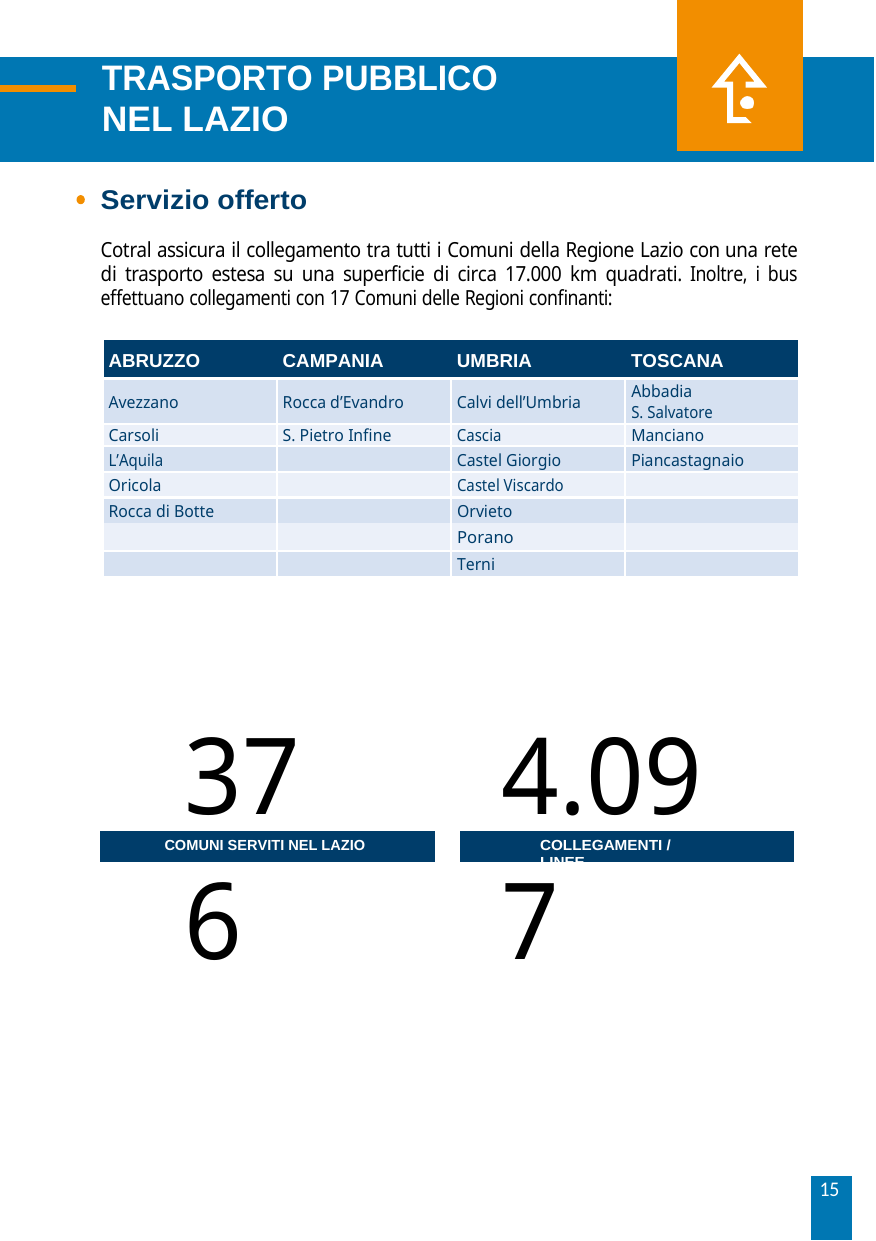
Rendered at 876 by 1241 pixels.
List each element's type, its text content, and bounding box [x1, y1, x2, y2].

table_cell Abbadia S. Salvatore [626, 380, 798, 423]
table_cell Calvi dell’Umbria [452, 380, 624, 423]
table_cell [278, 523, 450, 550]
table_cell [104, 552, 276, 576]
table_cell [626, 499, 798, 523]
table_cell Castel Giorgio [452, 447, 624, 471]
table_cell Porano [452, 523, 624, 550]
table_cell [626, 523, 798, 550]
table_cell Carsoli [104, 425, 276, 445]
table_cell [278, 473, 450, 496]
table_cell [278, 499, 450, 523]
table_cell Manciano [626, 425, 798, 445]
table_cell [104, 523, 276, 550]
table_cell [626, 473, 798, 496]
table_cell [278, 552, 450, 576]
text Cotral assicura il collegamento tra tutti i Comuni della Regione Lazio con una rete di trasporto estesa su una superficie di circa 17.000 km quadrati. Inoltre, i bus effettuano collegamenti con 17 Comuni delle Regioni confinanti: [100, 239, 798, 311]
table_cell Castel Viscardo [452, 473, 624, 496]
table_cell Rocca di Botte [104, 499, 276, 523]
table_cell Orvieto [452, 499, 624, 523]
subtitle Servizio offerto [100, 184, 875, 215]
table_cell L’Aquila [104, 447, 276, 471]
table_cell [626, 552, 798, 576]
table_cell Rocca d’Evandro [278, 380, 450, 423]
table_cell Cascia [452, 425, 624, 445]
table_cell Terni [452, 552, 624, 576]
table_cell Piancastagnaio [626, 447, 798, 471]
table_cell Oricola [104, 473, 276, 496]
table_cell Avezzano [104, 380, 276, 423]
table_cell [278, 447, 450, 471]
table_cell S. Pietro Infine [278, 425, 450, 445]
table_header ABRUZZO CAMPANIA UMBRIA TOSCANA [104, 340, 798, 377]
